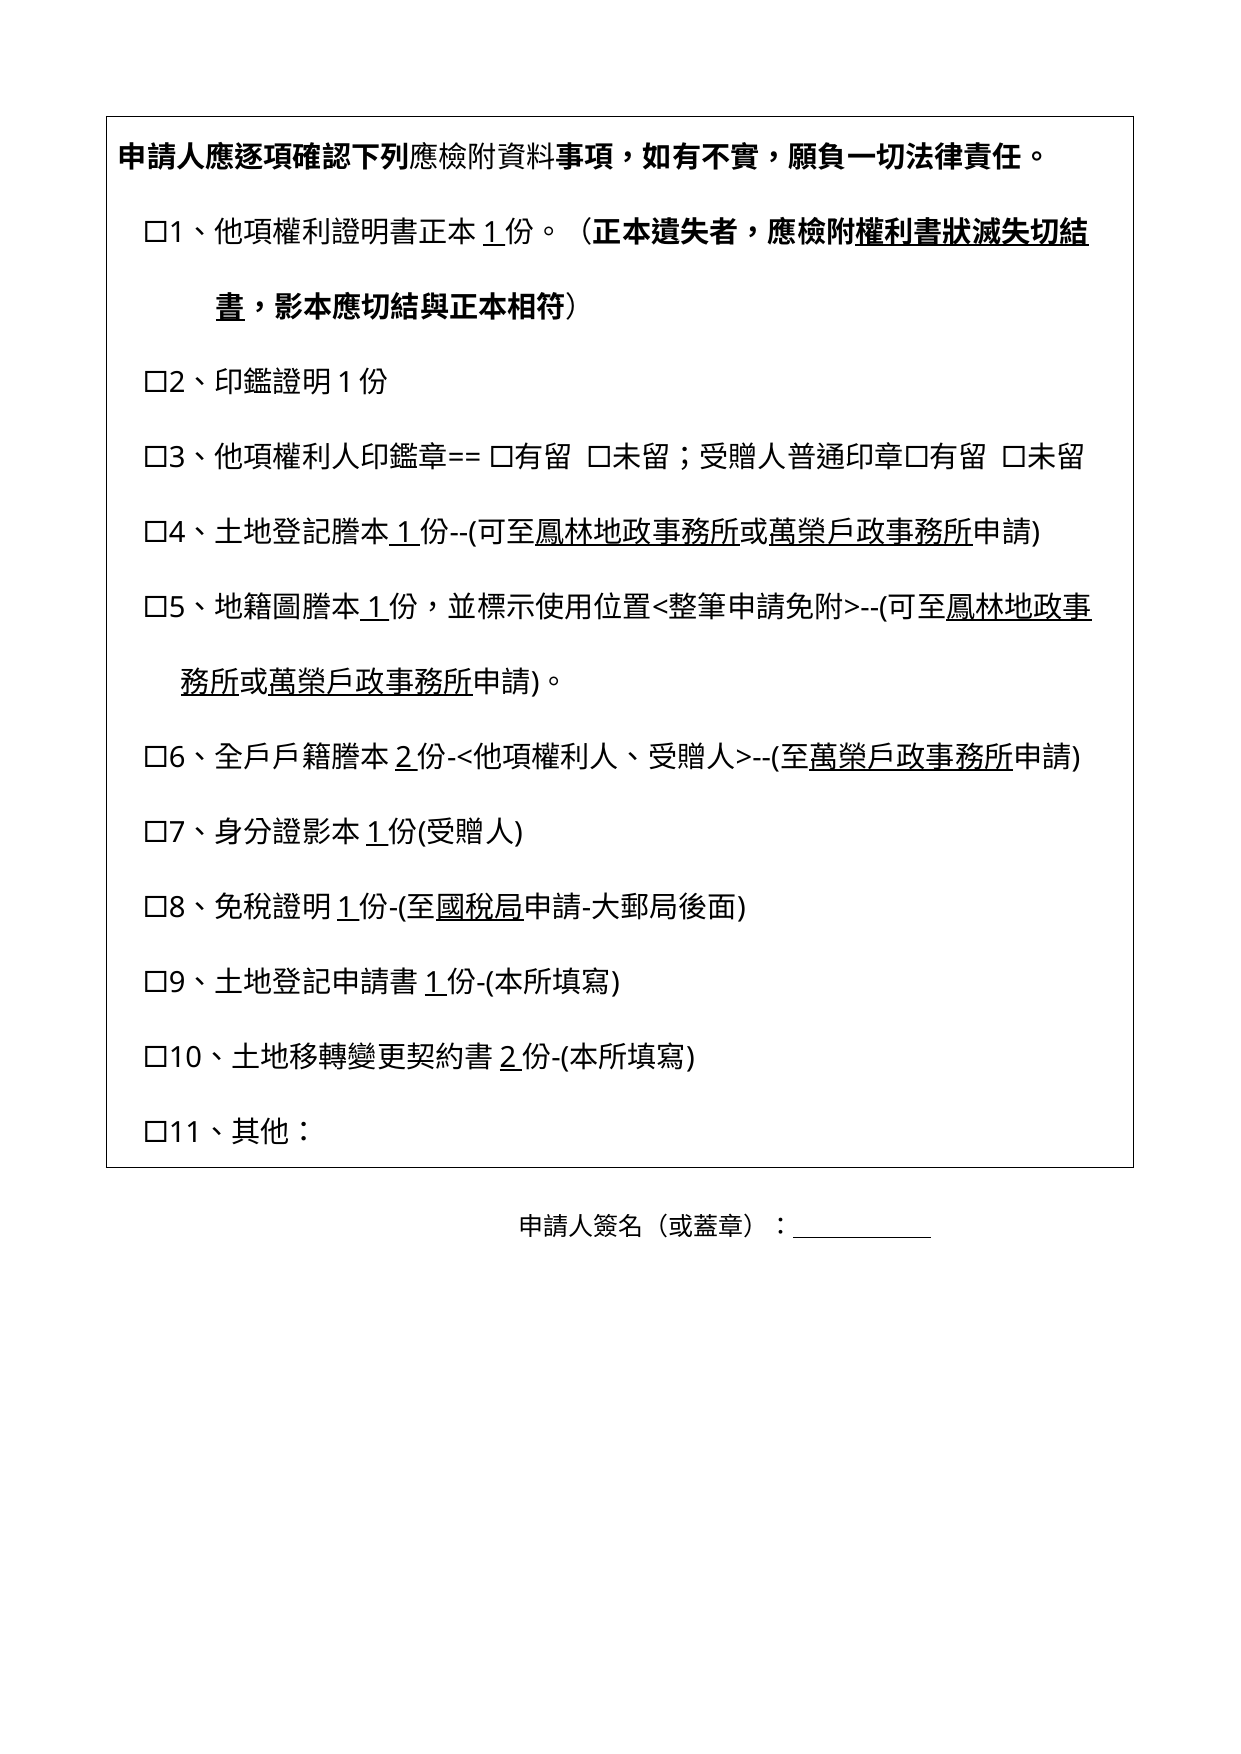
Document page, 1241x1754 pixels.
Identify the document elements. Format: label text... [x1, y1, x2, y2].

table_cell 申請人應逐項確認下列應檢附資料事項，如有不實，願負一切法律責任。 1、他項權利證明書正本1份。（正本遺失者，應檢附權利書狀滅失切結書，影本應切結與正本相符） 2、印鑑證明1份 3、他項權利人印鑑章== 有留 未留；受贈人普通印章有留 未留 4、土地登記謄本 1 份--(可至鳳林地政事務所或萬榮戶政事務所申請) 5、地籍圖謄本 1份，並標示使用位置<整筆申請免附>--(可至鳳林地政事 務所或萬榮戶政事務所申請)。 6、全戶戶籍謄本2份-<他項權利人、受贈人>--(至萬榮戶政事務所申請) 7、身分證影本1份(受贈人) 8、免稅證明1份-(至國稅局申請-大郵局後面) 9、土地登記申請書1份-(本所填寫) 10、土地移轉變更契約書2份-(本所填寫) 11、其他： [107, 117, 1133, 1167]
text 申請人簽名（或蓋章）： [443, 1205, 1122, 1243]
